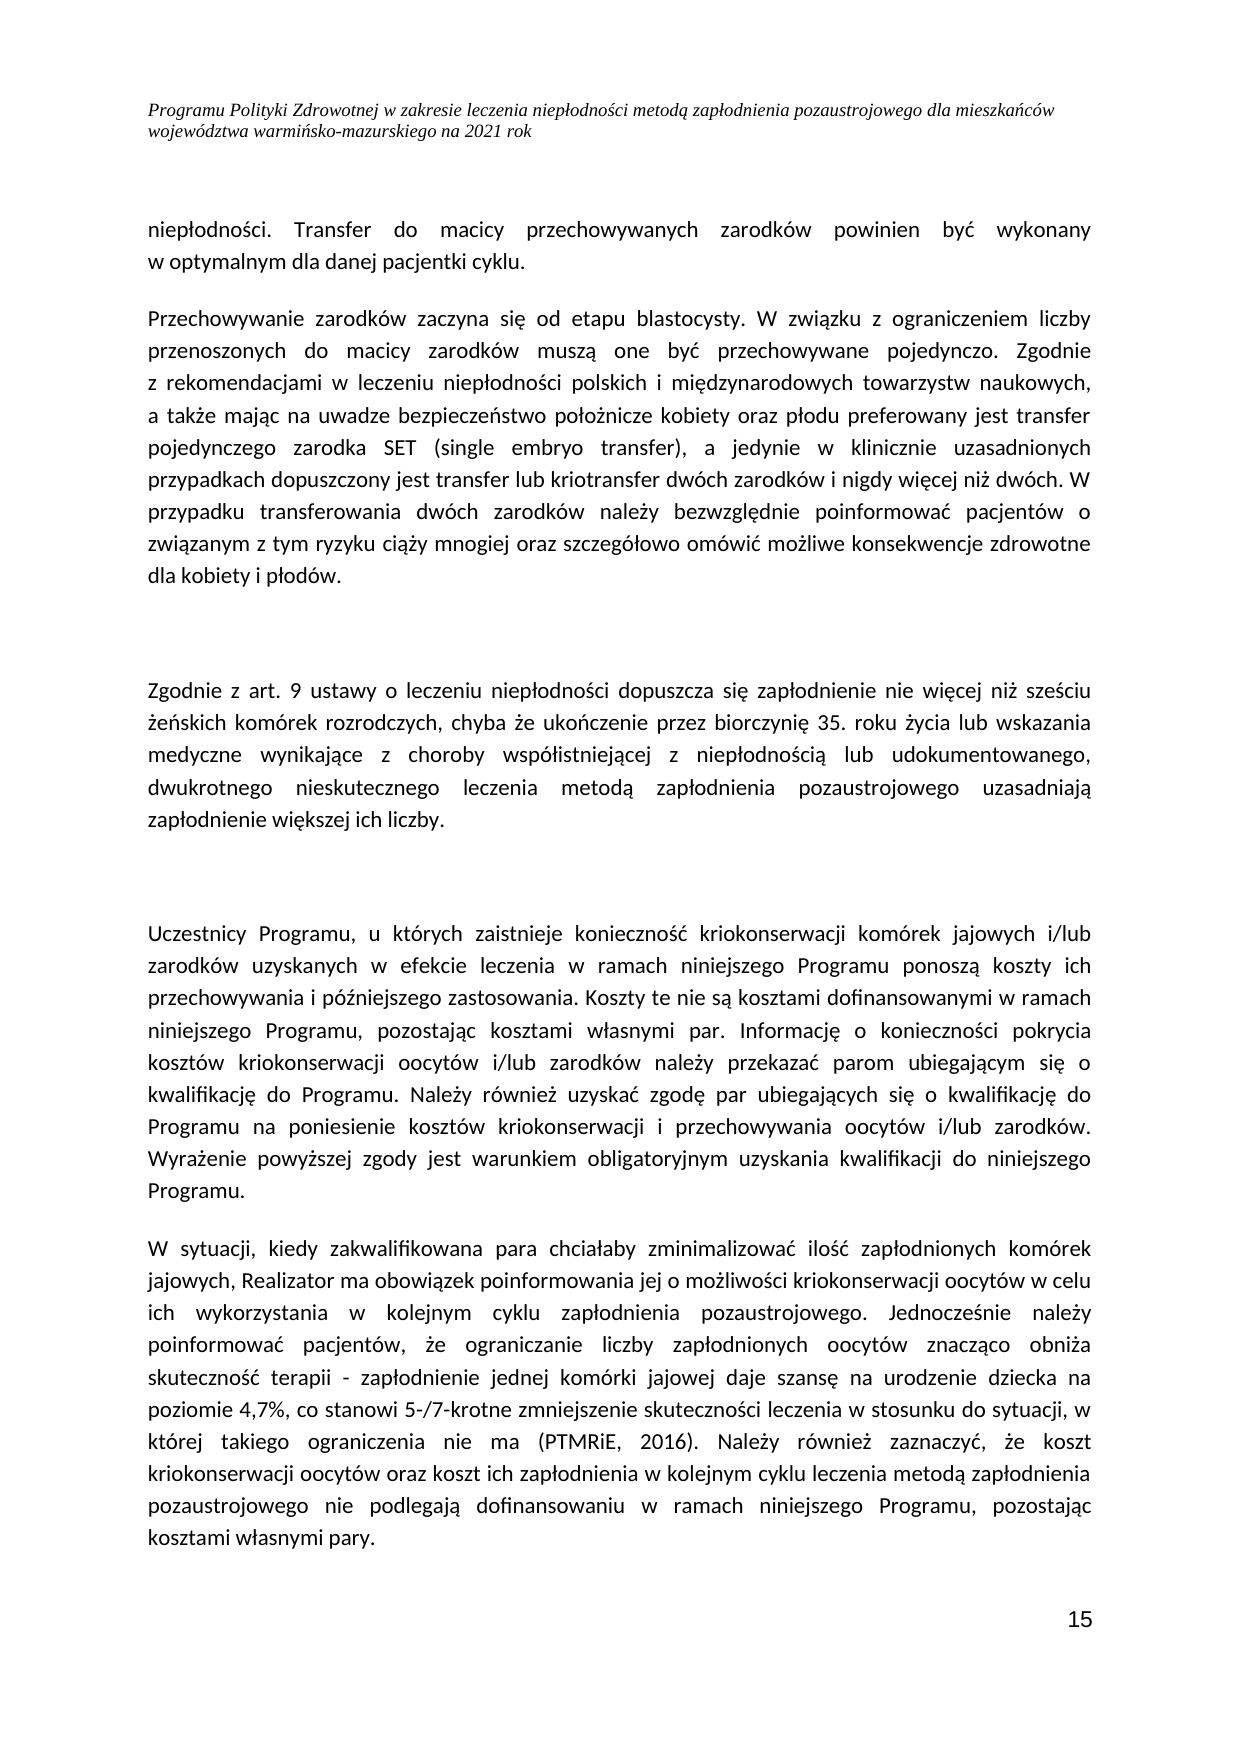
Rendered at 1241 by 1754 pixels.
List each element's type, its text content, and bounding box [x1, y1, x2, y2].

text Zgodnie z art. 9 ustawy o leczeniu niepłodności dopuszcza się zapłodnienie nie więcej niż sześciu żeńskich komórek rozrodczych, chyba że ukończenie przez biorczynię 35. roku życia lub wskazania medyczne wynikające z choroby współistniejącej z niepłodnością lub udokumentowanego, dwukrotnego nieskutecznego leczenia metodą zapłodnienia pozaustrojowego uzasadniają zapłodnienie większej ich liczby. [148, 676, 1093, 833]
text niepłodności. Transfer do macicy przechowywanych zarodków powinien być wykonany w optymalnym dla danej pacjentki cyklu. [148, 215, 1093, 275]
text Przechowywanie zarodków zaczyna się od etapu blastocysty. W związku z ograniczeniem liczby przenoszonych do macicy zarodków muszą one być przechowywane pojedynczo. Zgodnie z rekomendacjami w leczeniu niepłodności polskich i międzynarodowych towarzystw naukowych, a także mając na uwadze bezpieczeństwo położnicze kobiety oraz płodu preferowany jest transfer pojedynczego zarodka SET (single embryo transfer), a jedynie w klinicznie uzasadnionych przypadkach dopuszczony jest transfer lub kriotransfer dwóch zarodków i nigdy więcej niż dwóch. W przypadku transferowania dwóch zarodków należy bezwzględnie poinformować pacjentów o związanym z tym ryzyku ciąży mnogiej oraz szczegółowo omówić możliwe konsekwencje zdrowotne dla kobiety i płodów. [148, 304, 1093, 590]
text Uczestnicy Programu, u których zaistnieje konieczność kriokonserwacji komórek jajowych i/lub zarodków uzyskanych w efekcie leczenia w ramach niniejszego Programu ponoszą koszty ich przechowywania i późniejszego zastosowania. Koszty te nie są kosztami dofinansowanymi w ramach niniejszego Programu, pozostając kosztami własnymi par. Informację o konieczności pokrycia kosztów kriokonserwacji oocytów i/lub zarodków należy przekazać parom ubiegającym się o kwalifikację do Programu. Należy również uzyskać zgodę par ubiegających się o kwalifikację do Programu na poniesienie kosztów kriokonserwacji i przechowywania oocytów i/lub zarodków. Wyrażenie powyższej zgody jest warunkiem obligatoryjnym uzyskania kwalifikacji do niniejszego Programu. [148, 919, 1093, 1205]
text W sytuacji, kiedy zakwalifikowana para chciałaby zminimalizować ilość zapłodnionych komórek jajowych, Realizator ma obowiązek poinformowania jej o możliwości kriokonserwacji oocytów w celu ich wykorzystania w kolejnym cyklu zapłodnienia pozaustrojowego. Jednocześnie należy poinformować pacjentów, że ograniczanie liczby zapłodnionych oocytów znacząco obniża skuteczność terapii - zapłodnienie jednej komórki jajowej daje szansę na urodzenie dziecka na poziomie 4,7%, co stanowi 5-/7-krotne zmniejszenie skuteczności leczenia w stosunku do sytuacji, w której takiego ograniczenia nie ma (PTMRiE, 2016). Należy również zaznaczyć, że koszt kriokonserwacji oocytów oraz koszt ich zapłodnienia w kolejnym cyklu leczenia metodą zapłodnienia pozaustrojowego nie podlegają dofinansowaniu w ramach niniejszego Programu, pozostając kosztami własnymi pary. [148, 1234, 1093, 1552]
